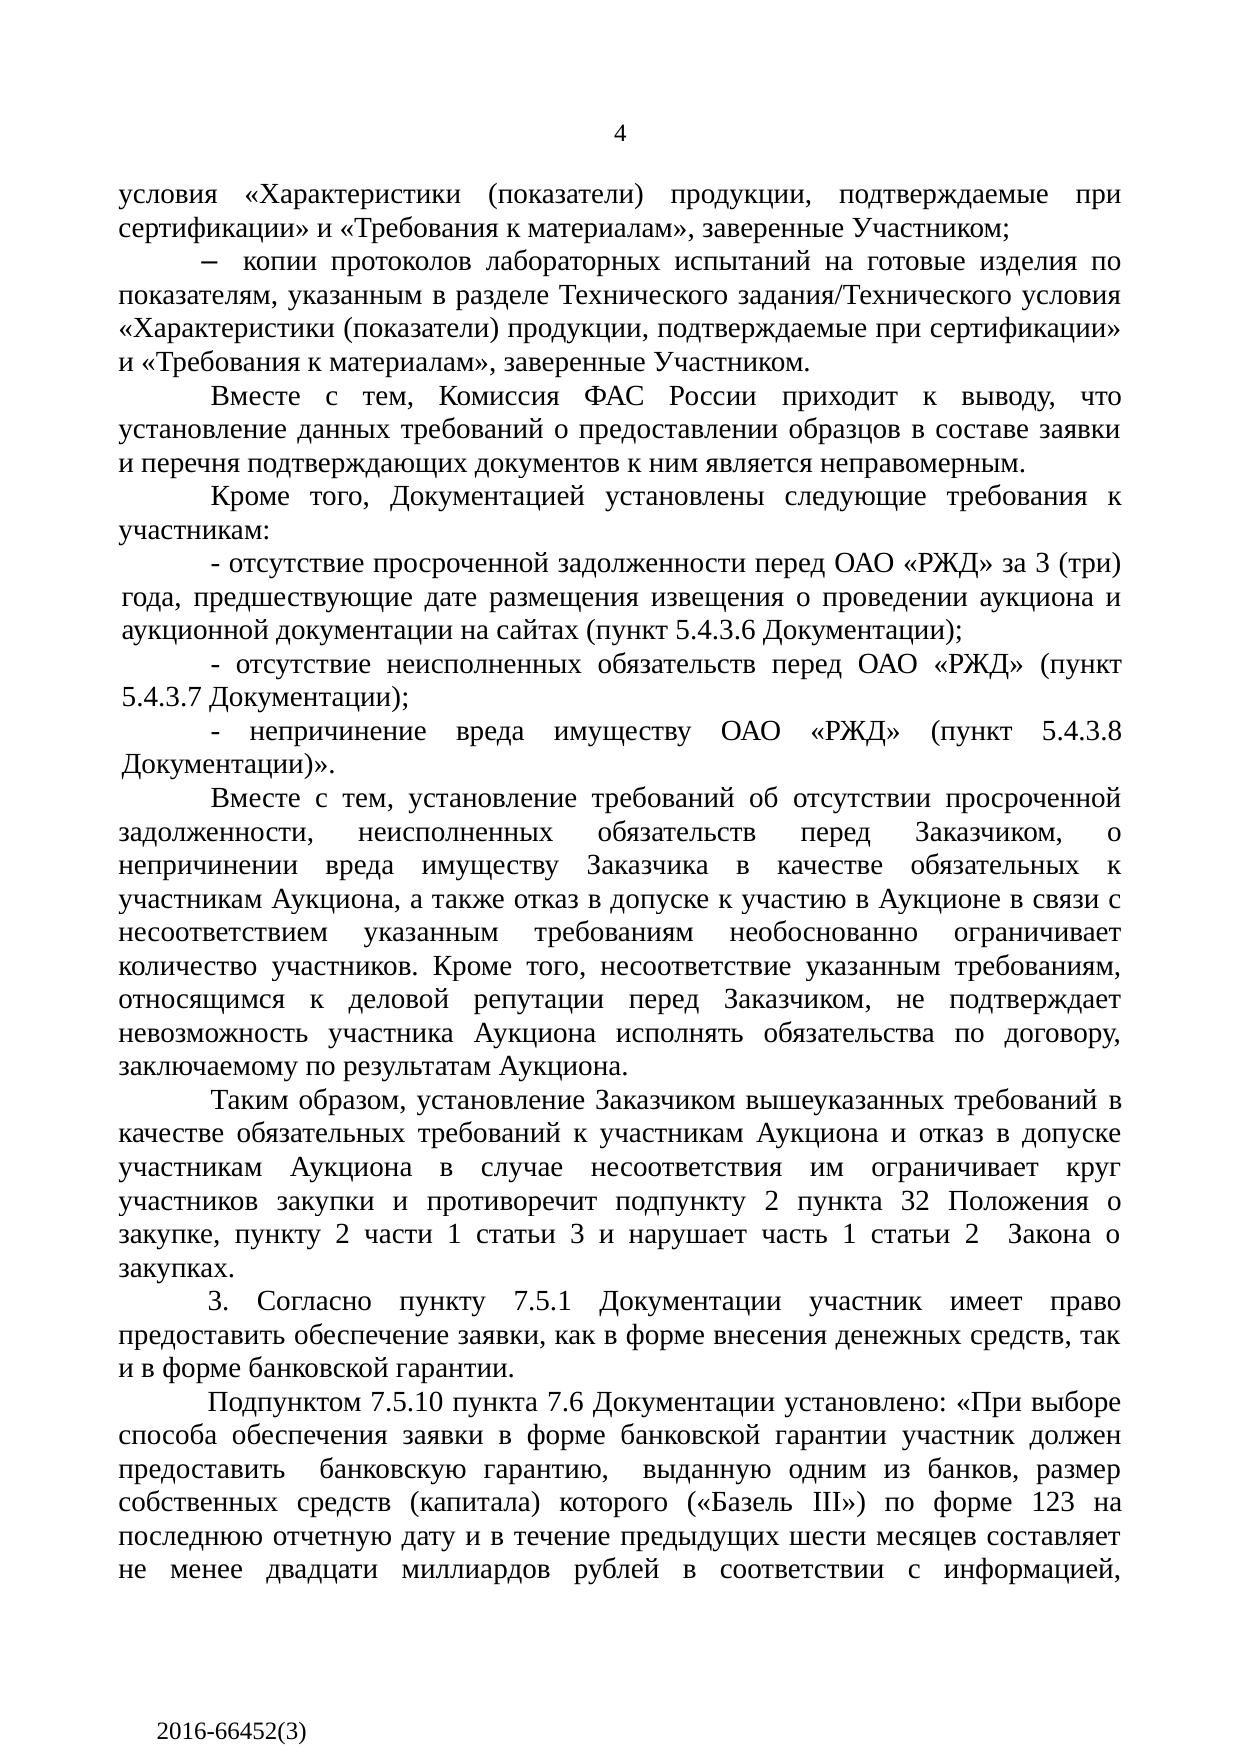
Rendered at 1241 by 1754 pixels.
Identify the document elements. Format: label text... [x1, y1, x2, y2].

list - отсутствие просроченной задолженности перед ОАО «РЖД» за 3 (три) года, предшествующие дате размещения извещения о проведении аукциона и аукционной документации на сайтах (пункт 5.4.3.6 Документации); [121, 545, 1122, 646]
text Кроме того, Документацией установлены следующие требования к участникам: [118, 478, 1122, 545]
text Вместе с тем, Комиссия ФАС России приходит к выводу, что установление данных требований о предоставлении образцов в составе заявки и перечня подтверждающих документов к ним является неправомерным. [118, 378, 1122, 478]
list Подпунктом 7.5.10 пункта 7.6 Документации установлено: «При выборе способа обеспечения заявки в форме банковской гарантии участник должен предоставить банковскую гарантию, выданную одним из банков, размер собственных средств (капитала) которого («Базель III») по форме 123 на последнюю отчетную дату и в течение предыдущих шести месяцев составляет не менее двадцати миллиардов рублей в соответствии с информацией, [118, 1384, 1122, 1585]
text Вместе с тем, установление требований об отсутствии просроченной задолженности, неисполненных обязательств перед Заказчиком, о непричинении вреда имуществу Заказчика в качестве обязательных к участникам Аукциона, а также отказ в допуске к участию в Аукционе в связи с несоответствием указанным требованиям необоснованно ограничивает количество участников. Кроме того, несоответствие указанным требованиям, относящимся к деловой репутации перед Заказчиком, не подтверждает невозможность участника Аукциона исполнять обязательства по договору, заключаемому по результатам Аукциона. [118, 780, 1122, 1082]
list - отсутствие неисполненных обязательств перед ОАО «РЖД» (пункт 5.4.3.7 Документации); [121, 646, 1122, 713]
text Таким образом, установление Заказчиком вышеуказанных требований в качестве обязательных требований к участникам Аукциона и отказ в допуске участникам Аукциона в случае несоответствия им ограничивает круг участников закупки и противоречит подпункту 2 пункта 32 Положения о закупке, пункту 2 части 1 статьи 3 и нарушает часть 1 статьи 2 Закона о закупках. [118, 1082, 1122, 1283]
text 3. Согласно пункту 7.5.1 Документации участник имеет право предоставить обеспечение заявки, как в форме внесения денежных средств, так и в форме банковской гарантии. [118, 1283, 1122, 1384]
list - непричинение вреда имуществу ОАО «РЖД» (пункт 5.4.3.8 Документации)». [121, 713, 1122, 780]
text условия «Характеристики (показатели) продукции, подтверждаемые при сертификации» и «Требования к материалам», заверенные Участником; [118, 176, 1122, 243]
list копии протоколов лабораторных испытаний на готовые изделия по показателям, указанным в разделе Технического задания/Технического условия «Характеристики (показатели) продукции, подтверждаемые при сертификации» и «Требования к материалам», заверенные Участником. [118, 243, 1122, 378]
